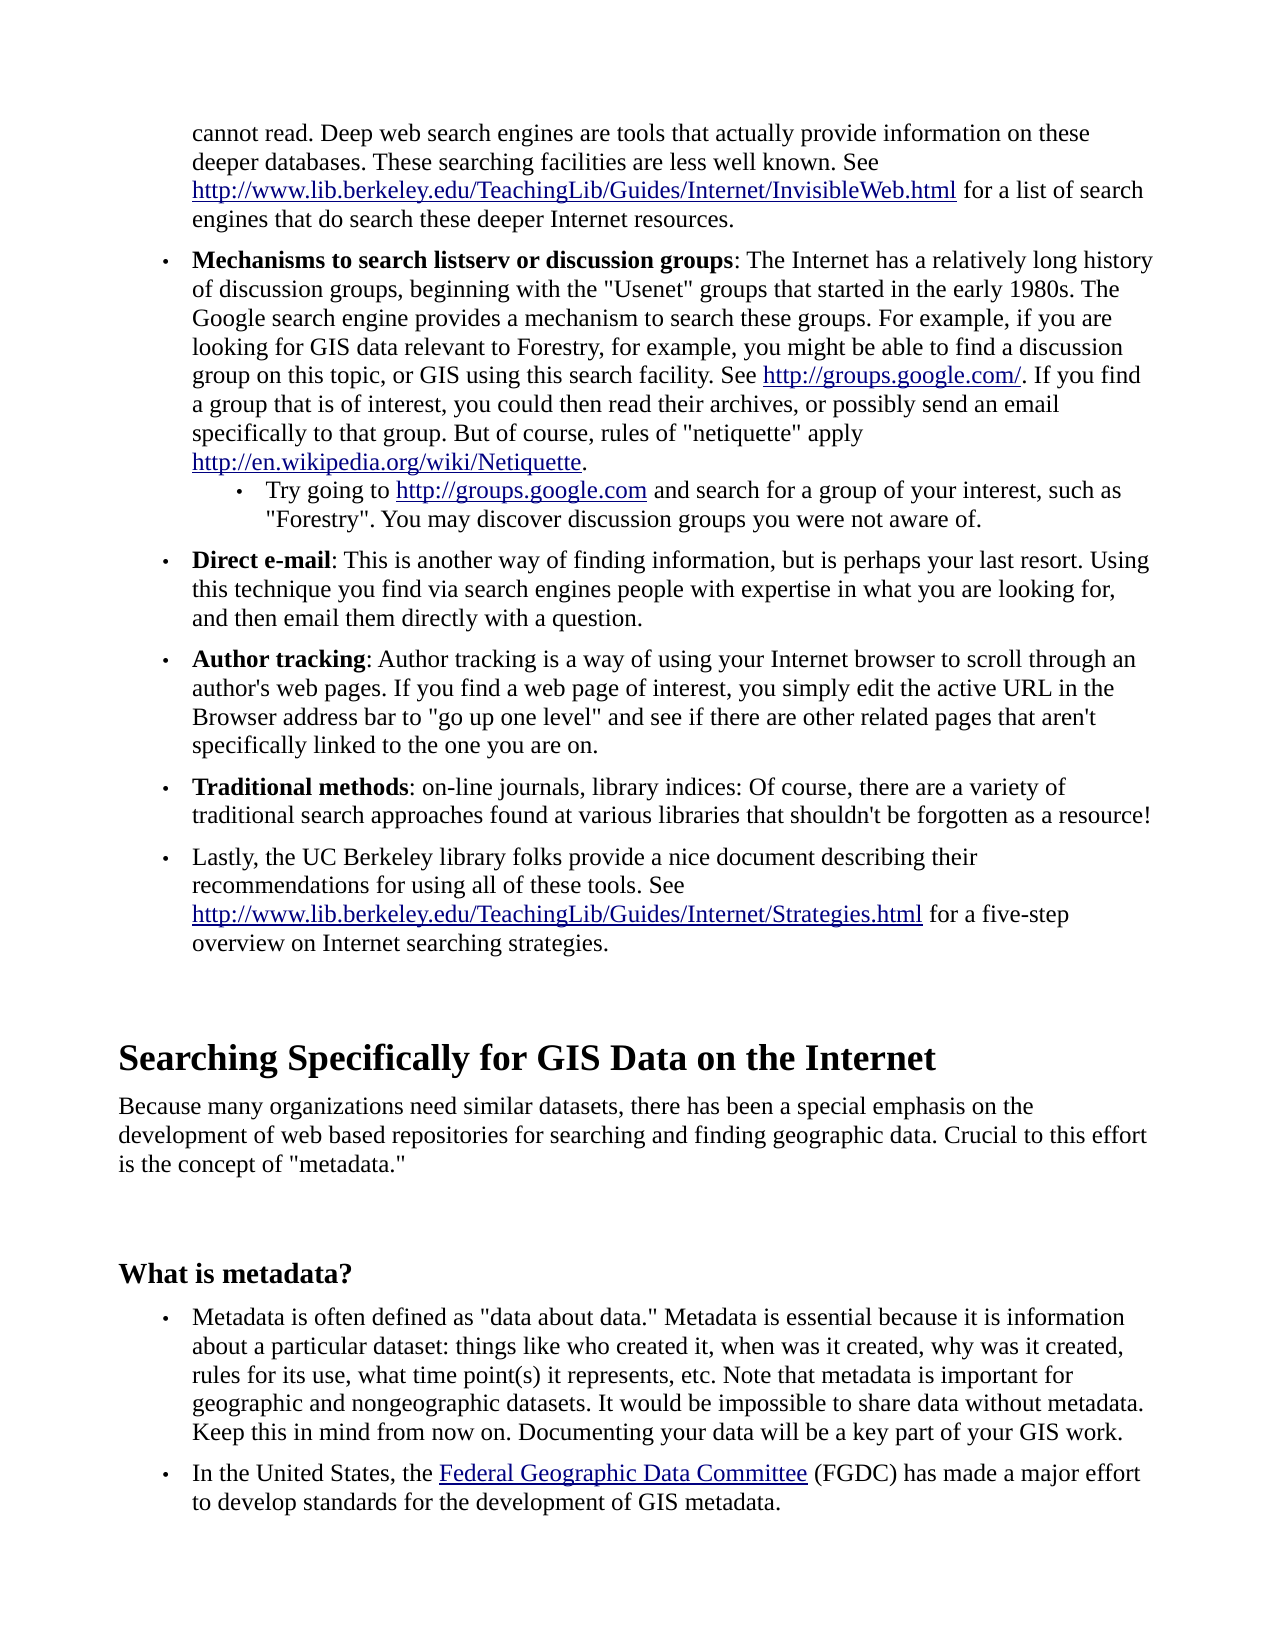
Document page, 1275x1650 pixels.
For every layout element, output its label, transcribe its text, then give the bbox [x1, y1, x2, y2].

list cannot read. Deep web search engines are tools that actually provide information on these deeper databases. These searching facilities are less well known. See http://www.lib.berkeley.edu/TeachingLib/Guides/Internet/InvisibleWeb.html for a list of search engines that do search these deeper Internet resources. [162, 118, 1157, 233]
list Mechanisms to search listserv or discussion groups: The Internet has a relatively long history of discussion groups, beginning with the "Usenet" groups that started in the early 1980s. The Google search engine provides a mechanism to search these groups. For example, if you are looking for GIS data relevant to Forestry, for example, you might be able to find a discussion group on this topic, or GIS using this search facility. See http://groups.google.com/. If you find a group that is of interest, you could then read their archives, or possibly send an email specifically to that group. But of course, rules of "netiquette" apply http://en.wikipedia.org/wiki/Netiquette. [162, 246, 1157, 476]
subtitle Searching Specifically for GIS Data on the Internet [118, 1036, 1157, 1079]
subtitle What is metadata? [118, 1256, 1157, 1290]
list Metadata is often defined as "data about data." Metadata is essential because it is information about a particular dataset: things like who created it, when was it created, why was it created, rules for its use, what time point(s) it represents, etc. Note that metadata is important for geographic and nongeographic datasets. It would be impossible to share data without metadata. Keep this in mind from now on. Documenting your data will be a key part of your GIS work. [162, 1302, 1157, 1446]
list Direct e-mail: This is another way of finding information, but is perhaps your last resort. Using this technique you find via search engines people with expertise in what you are looking for, and then email them directly with a question. [162, 546, 1157, 632]
list Author tracking: Author tracking is a way of using your Internet browser to scroll through an author's web pages. If you find a web page of interest, you simply edit the active URL in the Browser address bar to "go up one level" and see if there are other related pages that aren't specifically linked to the one you are on. [162, 644, 1157, 759]
list Traditional methods: on-line journals, library indices: Of course, there are a variety of traditional search approaches found at various libraries that shouldn't be forgotten as a resource! [162, 772, 1157, 829]
list Try going to http://groups.google.com and search for a group of your interest, such as "Forestry". You may discover discussion groups you were not aware of. [236, 476, 1157, 533]
text Because many organizations need similar datasets, there has been a special emphasis on the development of web based repositories for searching and finding geographic data. Crucial to this effort is the concept of "metadata." [118, 1091, 1157, 1177]
list In the United States, the Federal Geographic Data Committee (FGDC) has made a major effort to develop standards for the development of GIS metadata. [162, 1458, 1157, 1516]
list Lastly, the UC Berkeley library folks provide a nice document describing their recommendations for using all of these tools. See http://www.lib.berkeley.edu/TeachingLib/Guides/Internet/Strategies.html for a five-step overview on Internet searching strategies. [162, 842, 1157, 957]
